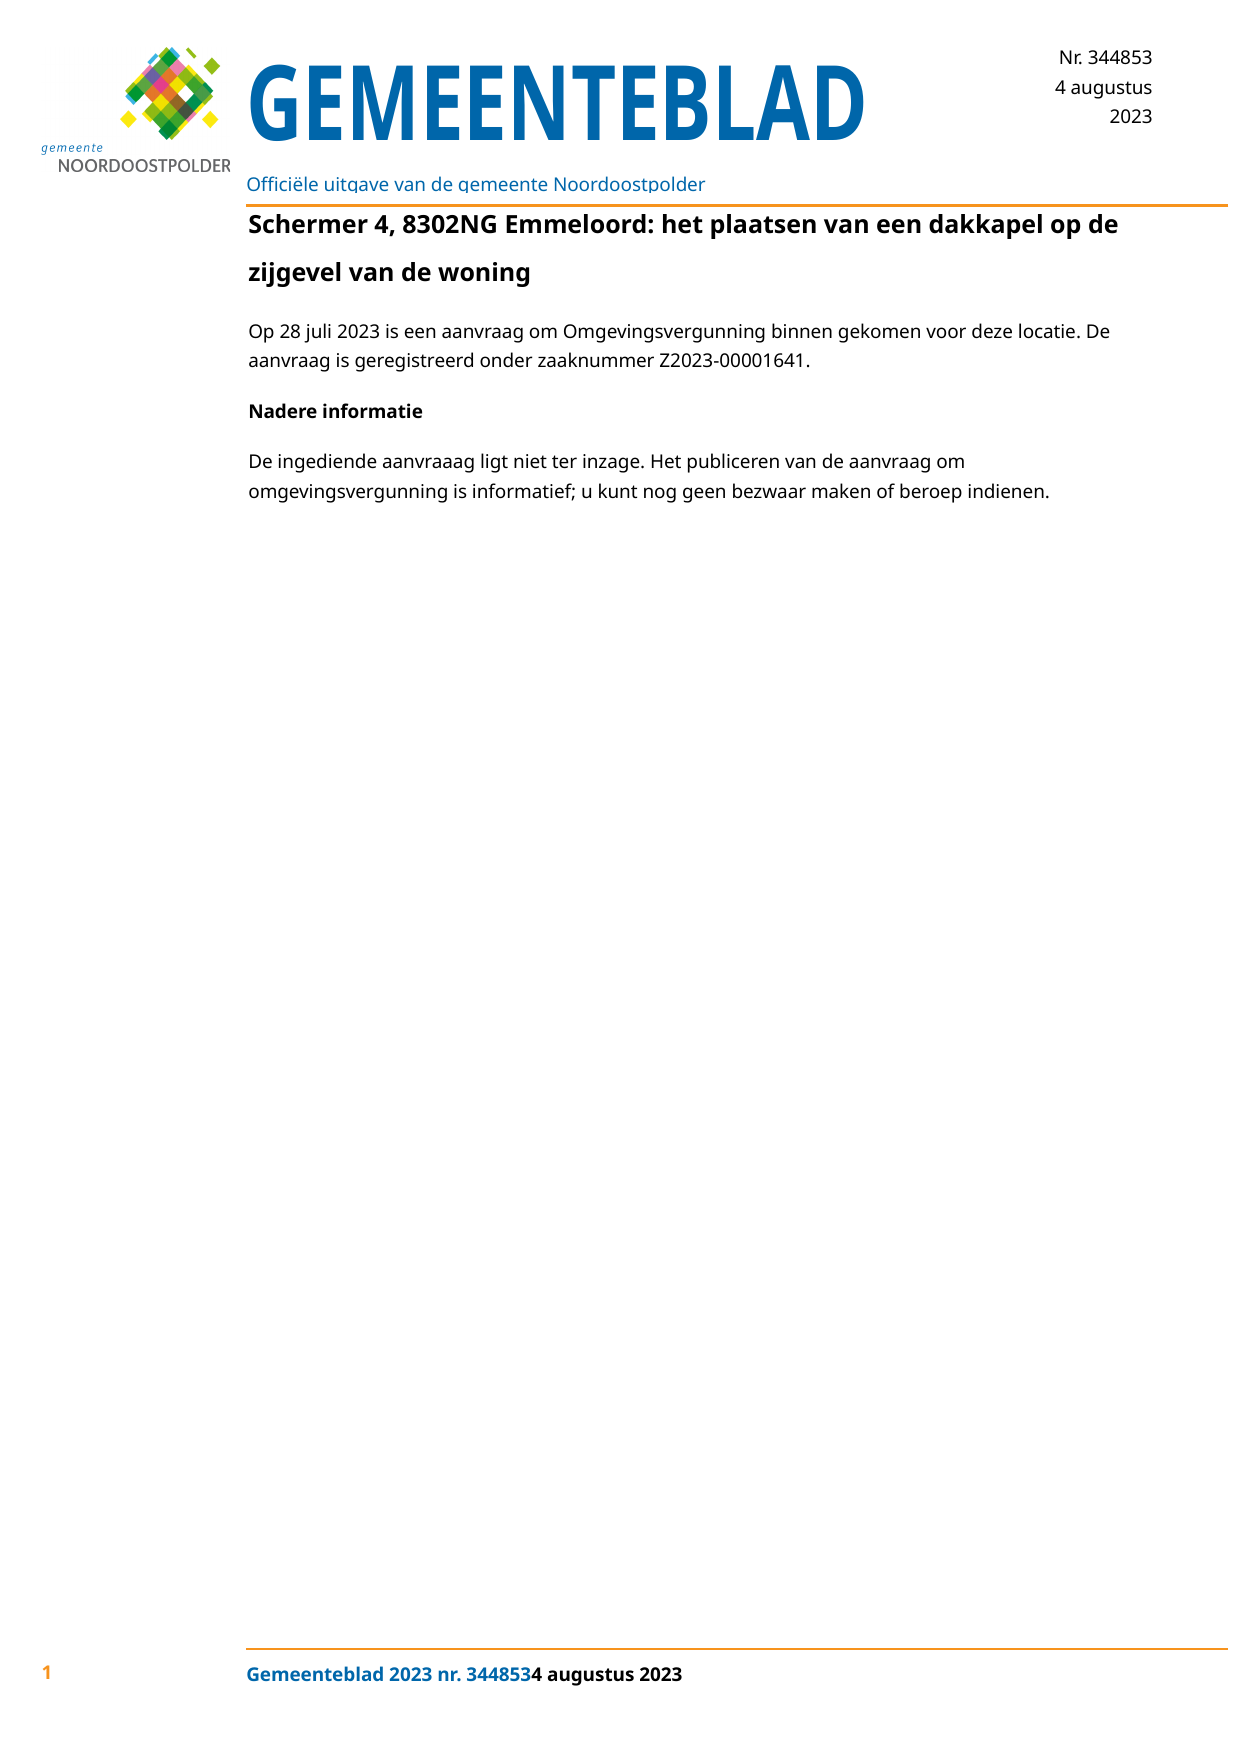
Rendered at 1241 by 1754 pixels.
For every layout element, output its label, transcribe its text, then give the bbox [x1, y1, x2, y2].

picture [41, 47, 231, 172]
text De ingediende aanvraaag ligt niet ter inzage. Het publiceren van de aanvraag om omgevingsvergunning is informatief; u kunt nog geen bezwaar maken of beroep indienen. [248, 448, 1152, 504]
text Op 28 juli 2023 is een aanvraag om Omgevingsvergunning binnen gekomen voor deze locatie. De aanvraag is geregistreerd onder zaaknummer Z2023-00001641. [248, 318, 1152, 373]
text Schermer 4, 8302NG Emmeloord: het plaatsen van een dakkapel op de zijgevel van de woning [248, 207, 1152, 288]
text Nadere informatie [248, 398, 1152, 424]
